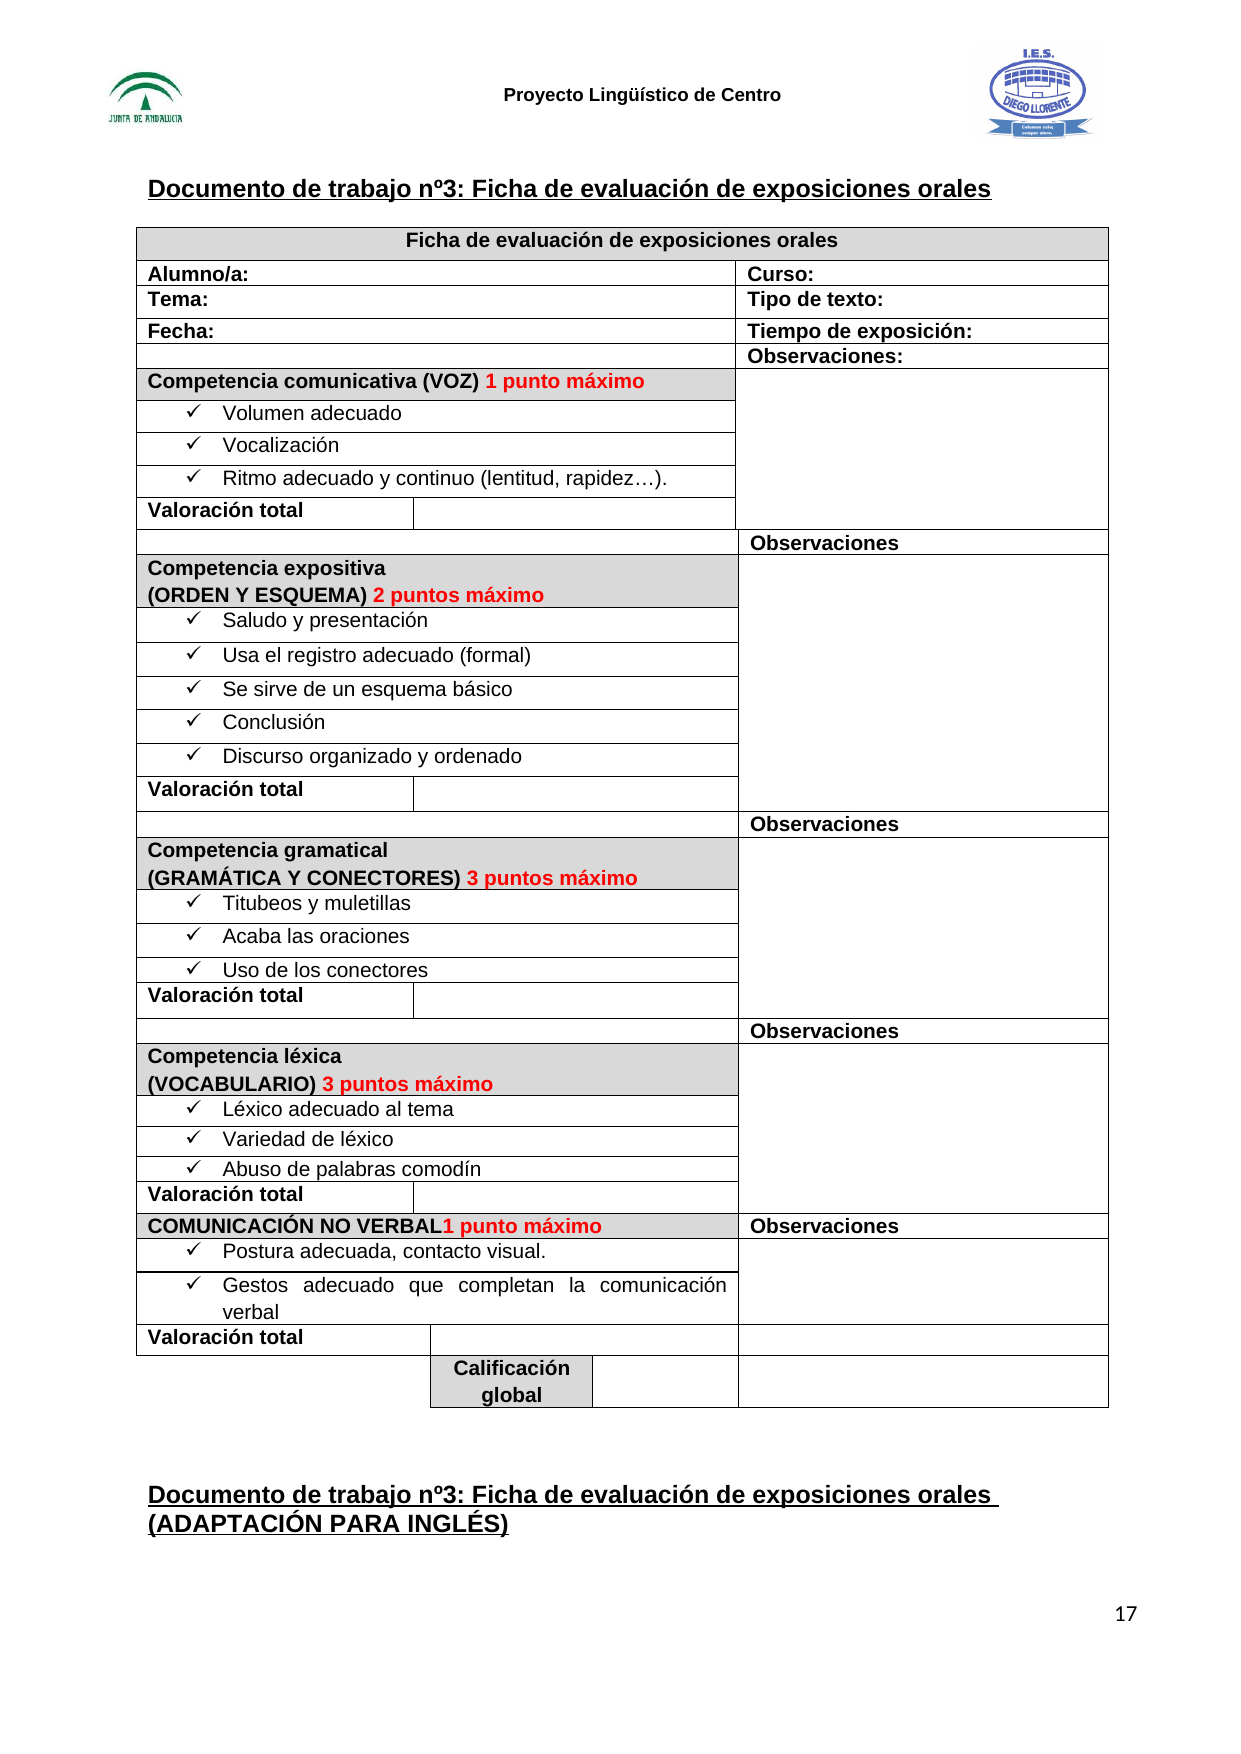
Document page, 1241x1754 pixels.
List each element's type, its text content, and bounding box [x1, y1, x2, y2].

table_cell Valoración total [137, 498, 413, 529]
table_cell [414, 498, 735, 529]
table_cell [736, 369, 1108, 529]
table_cell Uso de los conectores [137, 958, 738, 982]
table_cell Tipo de texto: [736, 286, 1108, 317]
table_cell Valoración total [137, 1182, 413, 1213]
table_cell Léxico adecuado al tema [137, 1096, 738, 1126]
table_cell Competencia gramatical (GRAMÁTICA Y CONECTORES) 3 puntos máximo [137, 838, 738, 889]
table_cell Competencia comunicativa (VOZ) 1 punto máximo [137, 369, 735, 400]
table_cell [739, 1239, 1108, 1324]
table_cell [431, 1325, 738, 1355]
text Documento de trabajo nº3: Ficha de evaluación de exposiciones orales [148, 174, 1137, 203]
table_cell Competencia expositiva (ORDEN Y ESQUEMA) 2 puntos máximo [137, 555, 738, 607]
table_cell [136, 1356, 430, 1407]
table_cell Alumno/a: [137, 261, 735, 285]
table_cell Fecha: [137, 319, 735, 342]
table_cell Observaciones [739, 1214, 1108, 1238]
table_cell Conclusión [137, 710, 738, 742]
table_cell Tiempo de exposición: [736, 319, 1108, 342]
table_cell Volumen adecuado [137, 401, 735, 432]
table_cell [137, 344, 735, 367]
picture [106, 68, 186, 127]
table_cell Observaciones: [736, 344, 1108, 367]
table_cell Titubeos y muletillas [137, 890, 738, 923]
table_cell Observaciones [739, 530, 1108, 554]
table_cell COMUNICACIÓN NO VERBAL1 punto máximo [137, 1214, 738, 1238]
table_header Ficha de evaluación de exposiciones orales [137, 228, 1108, 260]
table_cell Calificación global [431, 1356, 592, 1407]
table_cell Tema: [137, 286, 735, 317]
table_cell Variedad de léxico [137, 1127, 738, 1156]
table_cell [739, 838, 1108, 1018]
table_cell Acaba las oraciones [137, 924, 738, 957]
table_cell [414, 777, 738, 811]
table_cell [739, 1325, 1108, 1355]
table_cell [739, 555, 1108, 811]
table_cell Valoración total [137, 983, 413, 1018]
table_cell [137, 530, 738, 554]
table_cell Postura adecuada, contacto visual. [137, 1239, 738, 1271]
table_cell Abuso de palabras comodín [137, 1157, 738, 1181]
table_cell [137, 1019, 738, 1043]
table_cell Curso: [736, 261, 1108, 285]
table_cell [137, 812, 738, 837]
table_cell Observaciones [739, 812, 1108, 837]
picture [973, 43, 1104, 142]
table_cell Ritmo adecuado y continuo (lentitud, rapidez…). [137, 466, 735, 497]
table_cell Gestos adecuado que completan la comunicación verbal [137, 1273, 738, 1324]
table_cell Saludo y presentación [137, 608, 738, 642]
table_cell Discurso organizado y ordenado [137, 744, 738, 776]
table_cell Valoración total [137, 777, 413, 811]
table_cell Observaciones [739, 1019, 1108, 1043]
text Documento de trabajo nº3: Ficha de evaluación de exposiciones orales (ADAPTACIÓN PARA INGLÉS) [148, 1481, 1137, 1538]
table_cell [593, 1356, 738, 1407]
table_cell [414, 1182, 738, 1213]
table_cell Usa el registro adecuado (formal) [137, 643, 738, 676]
table_cell [414, 983, 738, 1018]
table_cell Se sirve de un esquema básico [137, 677, 738, 709]
table_cell Valoración total [137, 1325, 430, 1355]
table_cell [739, 1356, 1108, 1407]
table_cell [739, 1044, 1108, 1213]
table_cell Vocalización [137, 433, 735, 464]
table_cell Competencia léxica (VOCABULARIO) 3 puntos máximo [137, 1044, 738, 1095]
